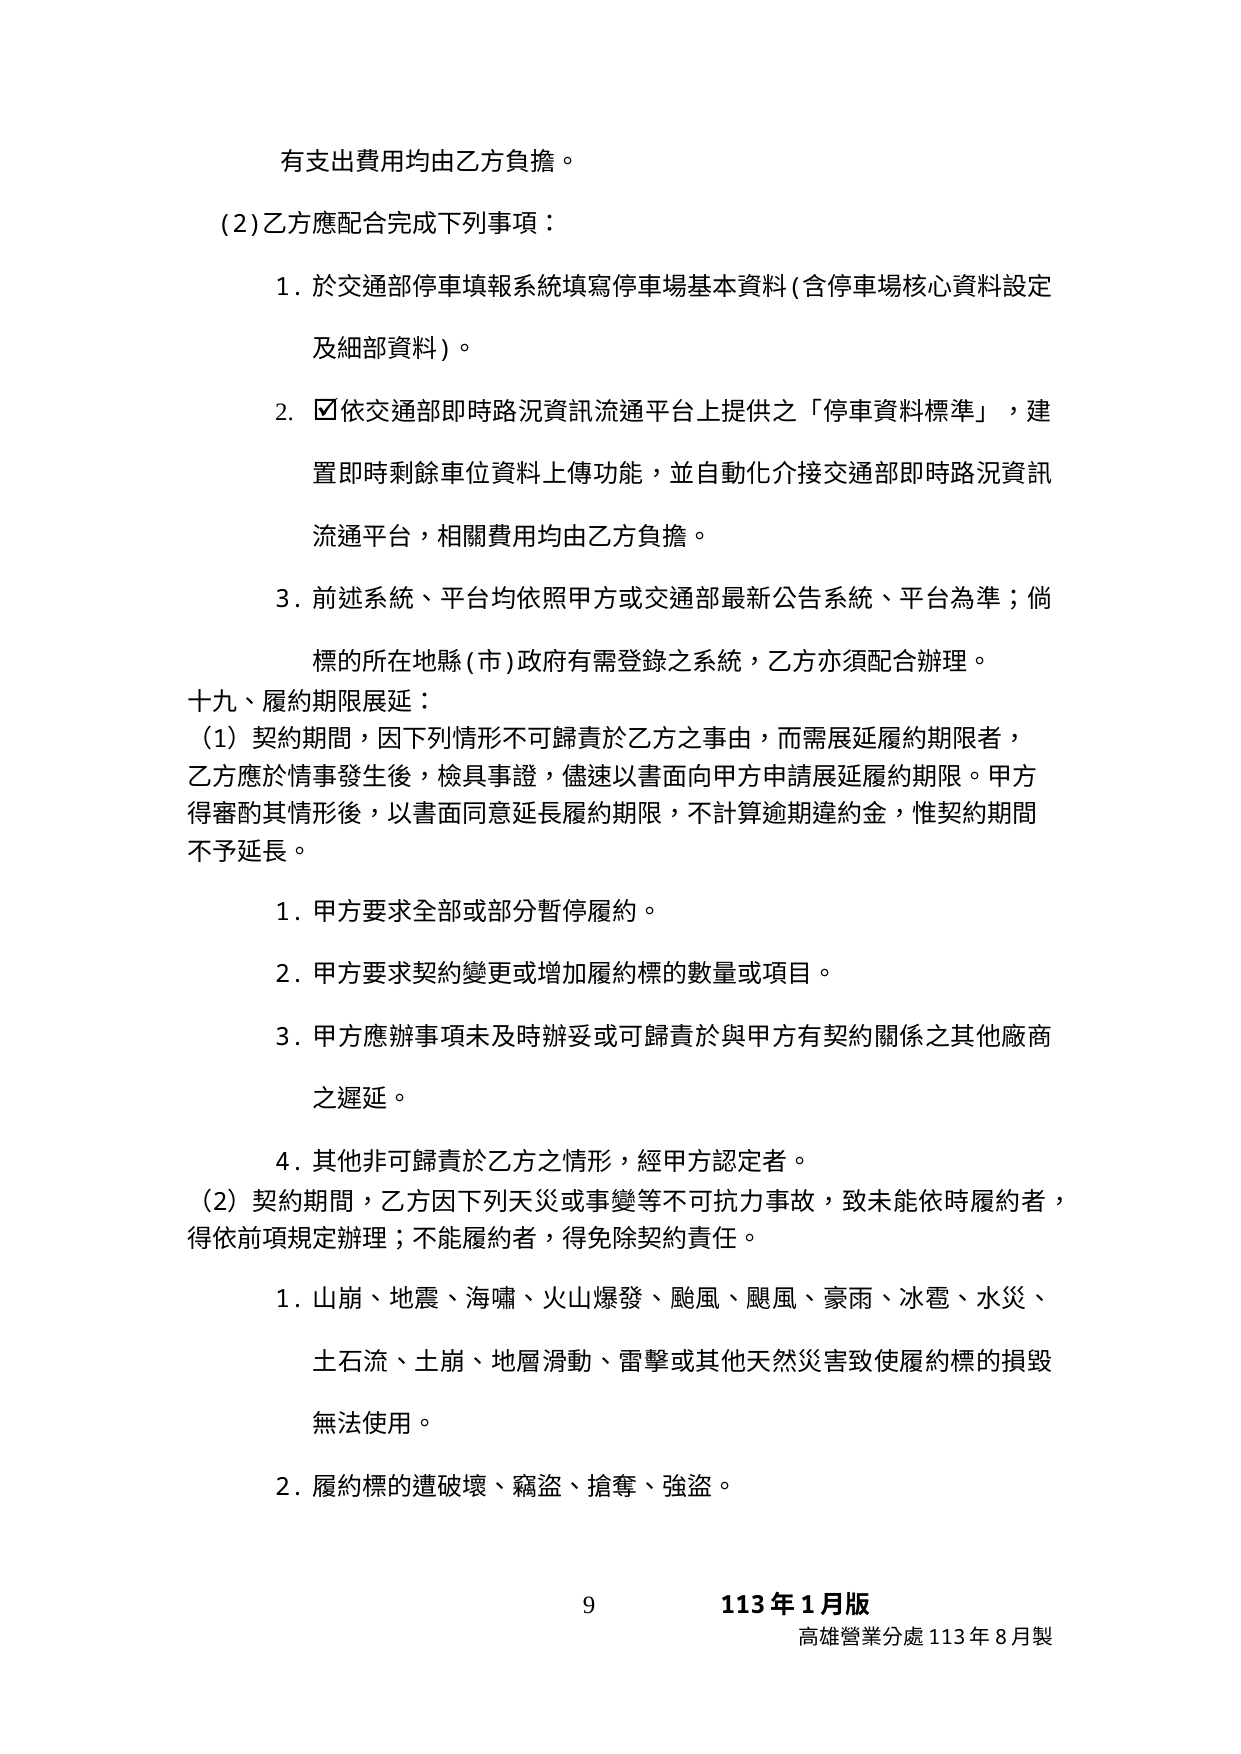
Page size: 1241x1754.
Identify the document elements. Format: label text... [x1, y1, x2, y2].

list 乙方應配合完成下列事項： [217, 180, 1053, 243]
list 契約期間，乙方因下列天災或事變等不可抗力事故，致未能依時履約者，得依前項規定辦理；不能履約者，得免除契約責任。 [187, 1180, 1047, 1255]
list 其他非可歸責於乙方之情形，經甲方認定者。 [275, 1118, 1053, 1180]
list 依交通部即時路況資訊流通平台上提供之「停車資料標準」，建置即時剩餘車位資料上傳功能，並自動化介接交通部即時路況資訊流通平台，相關費用均由乙方負擔。 [275, 368, 1053, 555]
list 契約期間，因下列情形不可歸責於乙方之事由，而需展延履約期限者，乙方應於情事發生後，檢具事證，儘速以書面向甲方申請展延履約期限。甲方得審酌其情形後，以書面同意延長履約期限，不計算逾期違約金，惟契約期間不予延長。 [187, 718, 1047, 868]
list 甲方應辦事項未及時辦妥或可歸責於與甲方有契約關係之其他廠商之遲延。 [275, 993, 1053, 1118]
text 十九、履約期限展延： [187, 680, 1053, 718]
list 履約標的遭破壞、竊盜、搶奪、強盜。 [275, 1443, 1053, 1505]
list 山崩、地震、海嘯、火山爆發、颱風、颶風、豪雨、冰雹、水災、土石流、土崩、地層滑動、雷擊或其他天然災害致使履約標的損毀無法使用。 [275, 1255, 1053, 1443]
list 前述系統、平台均依照甲方或交通部最新公告系統、平台為準；倘標的所在地縣(市)政府有需登錄之系統，乙方亦須配合辦理。 [275, 555, 1053, 680]
list 甲方要求契約變更或增加履約標的數量或項目。 [275, 930, 1053, 993]
list 乙方應於適當之顯眼處公告營業時間、收費標準，除不可抗力之情事外，應全年對外開放營業。若有特別情事發生無法營業時，乙方應先通知甲方同意後始得暫停營業並依限復業。如未獲同意自行暫停營業1個月達2次以上（含2次），未依限復業；或在契約期間內暫停營業次數累計達3次以上（含3次），甲方得終止契約並不予返還履約保證金。甲方僅提供本標的物從事停車場出租經營，乙方應依法申請相關證照及繳納稅捐，自行申辦土地分割且相關費用均由乙方負擔，倘有違反規定受主管機關處罰者乙方應自行負責處理，如不改善甲方得依違約處理並不予返還履約保證金。另甲方因前述情形而連帶受罰，所有支出費用均由乙方負擔。 [217, 118, 1053, 180]
list 甲方要求全部或部分暫停履約。 [275, 868, 1053, 930]
list 於交通部停車填報系統填寫停車場基本資料(含停車場核心資料設定及細部資料)。 [275, 243, 1053, 368]
